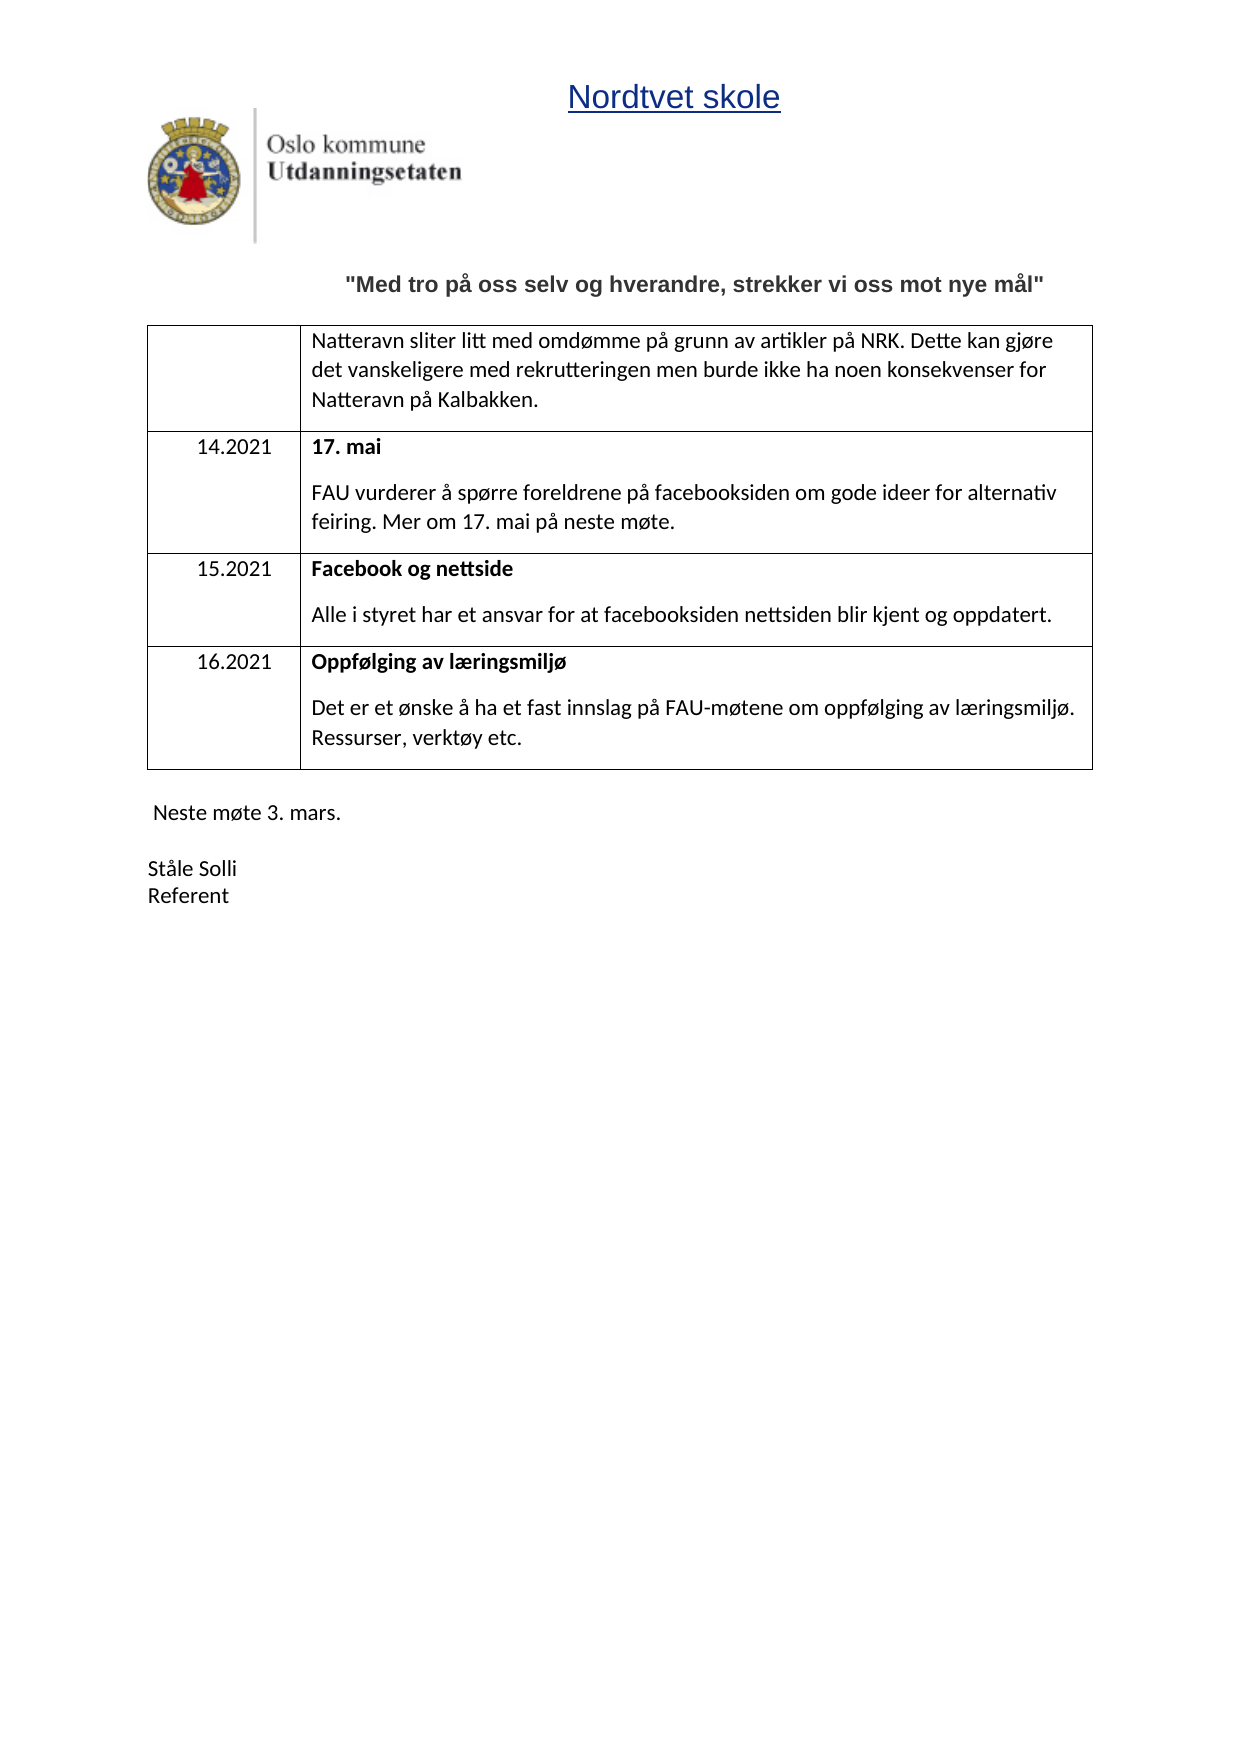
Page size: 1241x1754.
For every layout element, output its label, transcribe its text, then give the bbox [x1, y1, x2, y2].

text Neste møte 3. mars. [148, 798, 1093, 826]
text Ståle Solli [148, 854, 1093, 882]
table_cell Natteravn sliter litt med omdømme på grunn av artikler på NRK. Dette kan gjøre det vanskeligere med rekrutteringen men burde ikke ha noen konsekvenser for Natteravn på Kalbakken. [301, 326, 1092, 431]
table_cell [148, 326, 300, 431]
table_cell Oppfølging av læringsmiljø Det er et ønske å ha et fast innslag på FAU-møtene om oppfølging av læringsmiljø. Ressurser, verktøy etc. [301, 647, 1092, 768]
table_cell 15.2021 [148, 554, 300, 646]
table_cell Facebook og nettside Alle i styret har et ansvar for at facebooksiden nettsiden blir kjent og oppdatert. [301, 554, 1092, 646]
table_cell 14.2021 [148, 432, 300, 553]
text Referent [148, 882, 1093, 910]
table_cell 17. mai FAU vurderer å spørre foreldrene på facebooksiden om gode ideer for alternativ feiring. Mer om 17. mai på neste møte. [301, 432, 1092, 553]
table_cell 16.2021 [148, 647, 300, 768]
